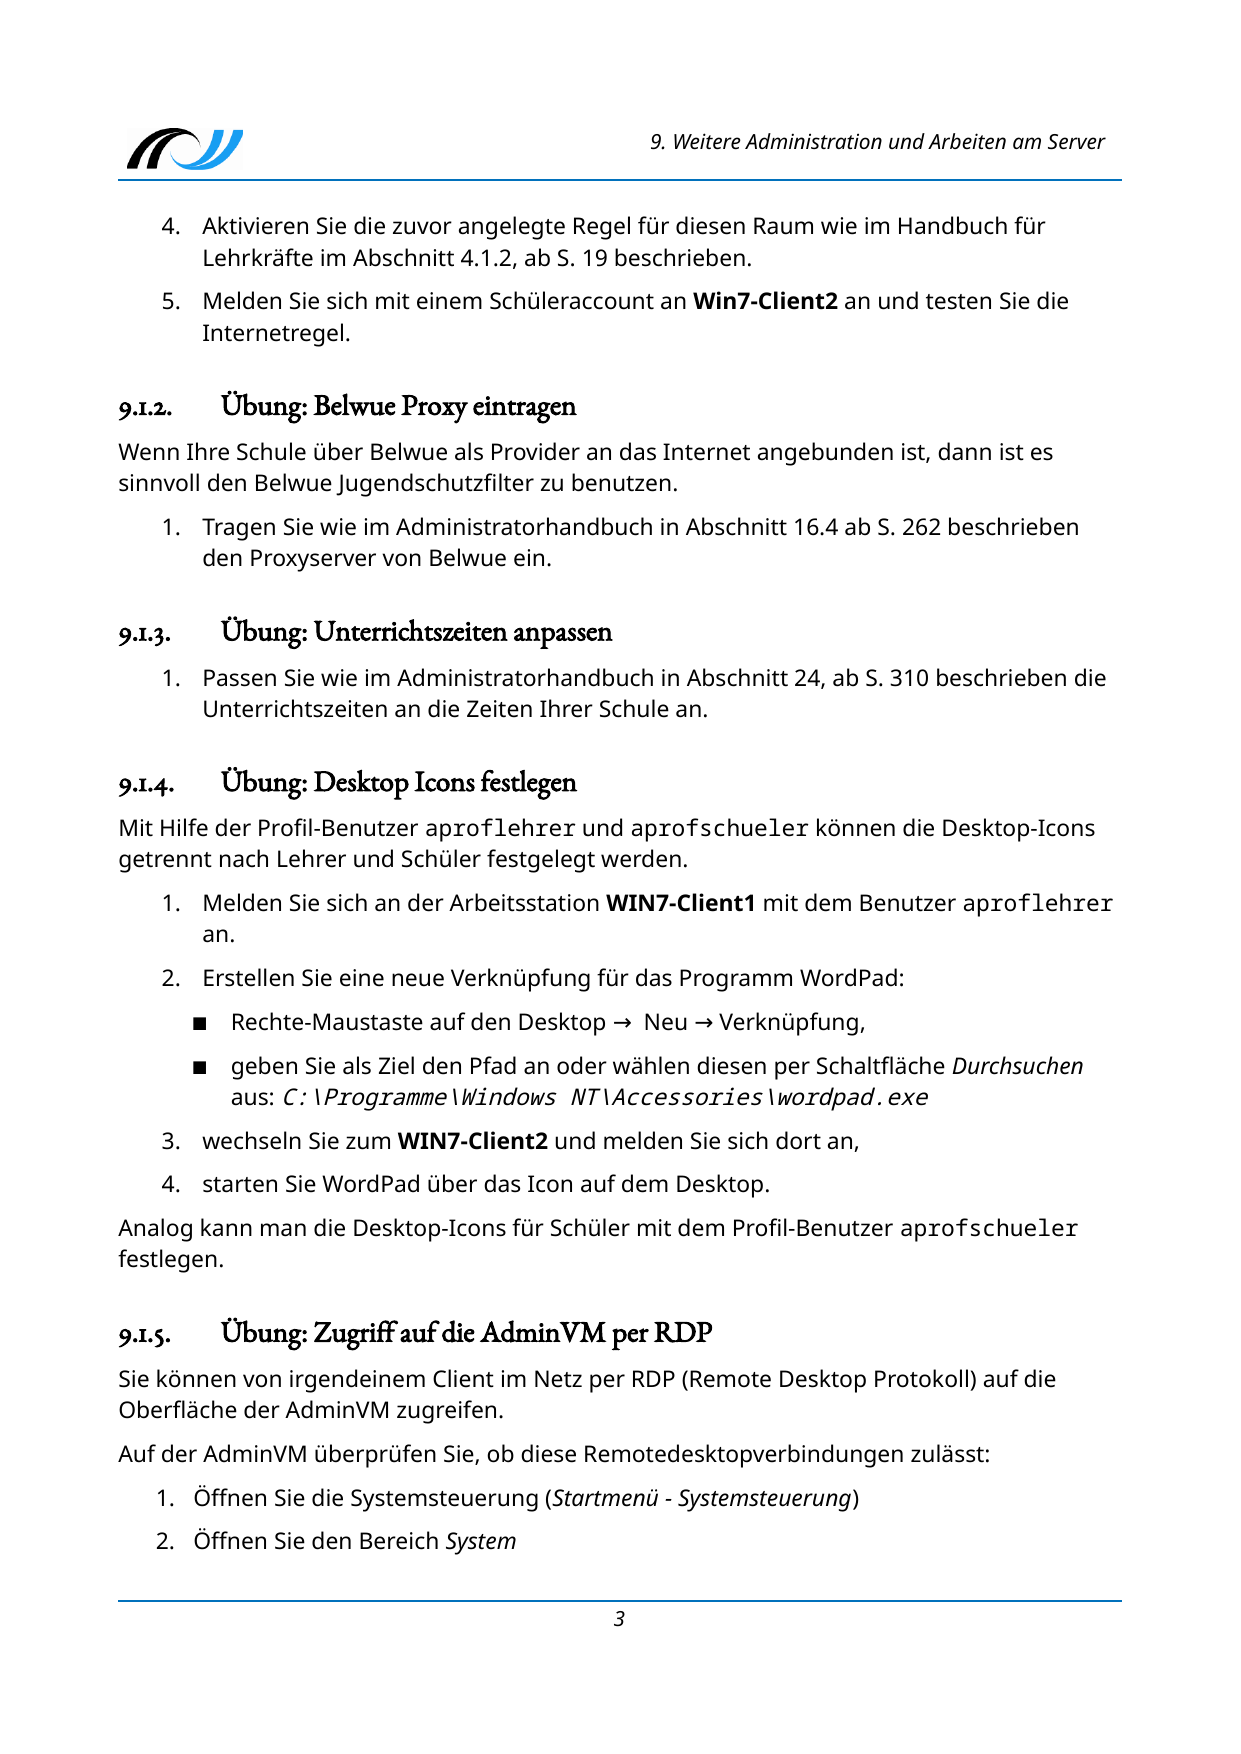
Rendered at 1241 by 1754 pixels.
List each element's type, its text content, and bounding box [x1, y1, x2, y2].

list wechseln Sie zum WIN7-Client2 und melden Sie sich dort an, [156, 1124, 1122, 1156]
list Erstellen Sie eine neue Verknüpfung für das Programm WordPad: [156, 962, 1122, 993]
text Sie können von irgendeinem Client im Netz per RDP (Remote Desktop Protokoll) auf die Oberfläche der AdminVM zugreifen. [118, 1363, 1122, 1425]
list Öffnen Sie den Bereich System [156, 1525, 1122, 1556]
list Passen Sie wie im Administratorhandbuch in Abschnitt 24, ab S. 310 beschrieben die Unterrichtszeiten an die Zeiten Ihrer Schule an. [156, 661, 1122, 724]
list Tragen Sie wie im Administratorhandbuch in Abschnitt 16.4 ab S. 262 beschrieben den Proxyserver von Belwue ein. [156, 511, 1122, 573]
text Auf der AdminVM überprüfen Sie, ob diese Remotedesktopverbindungen zulässt: [118, 1438, 1122, 1469]
list Melden Sie sich an der Arbeitsstation WIN7-Client1 mit dem Benutzer aproflehrer an. [156, 887, 1122, 949]
text Mit Hilfe der Profil-Benutzer aproflehrer und aprofschueler können die Desktop-Icons getrennt nach Lehrer und Schüler festgelegt werden. [118, 812, 1122, 874]
subtitle Übung: Belwue Proxy eintragen [118, 385, 1122, 423]
picture [127, 128, 243, 170]
subtitle Übung: Zugriff auf die AdminVM per RDP [118, 1312, 1122, 1350]
list starten Sie WordPad über das Icon auf dem Desktop. [156, 1168, 1122, 1199]
subtitle Übung: Unterrichtszeiten anpassen [118, 611, 1122, 649]
list Melden Sie sich mit einem Schüleraccount an Win7-Client2 an und testen Sie die Internetregel. [156, 285, 1122, 348]
list Aktivieren Sie die zuvor angelegte Regel für diesen Raum wie im Handbuch für Lehrkräfte im Abschnitt 4.1.2, ab S. 19 beschrieben. [156, 210, 1122, 273]
list Öffnen Sie die Systemsteuerung (Startmenü - Systemsteuerung) [156, 1481, 1122, 1513]
text Analog kann man die Desktop-Icons für Schüler mit dem Profil-Benutzer aprofschueler festlegen. [118, 1212, 1122, 1274]
subtitle Übung: Desktop Icons festlegen [118, 761, 1122, 799]
list geben Sie als Ziel den Pfad an oder wählen diesen per Schaltfläche Durchsuchen aus: C:\Programme\Windows NT\Accessories\wordpad.exe [193, 1049, 1122, 1112]
list Rechte-Maustaste auf den Desktop → Neu → Verknüpfung, [193, 1006, 1122, 1037]
text Wenn Ihre Schule über Belwue als Provider an das Internet angebunden ist, dann ist es sinnvoll den Belwue Jugendschutzfilter zu benutzen. [118, 436, 1122, 498]
